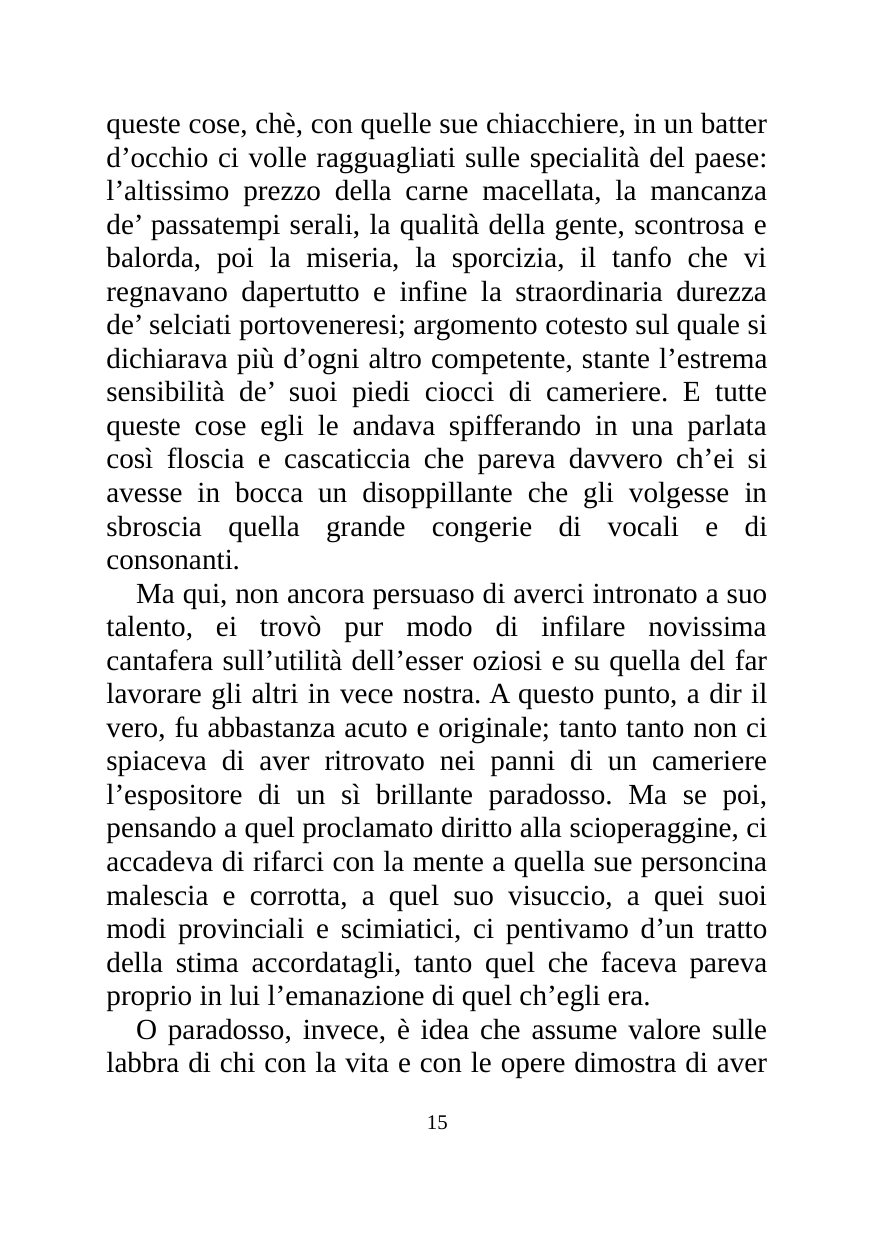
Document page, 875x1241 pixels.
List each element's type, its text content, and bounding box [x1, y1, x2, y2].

text queste cose, chè, con quelle sue chiacchiere, in un batter d’occhio ci volle ragguagliati sulle specialità del paese: l’altissimo prezzo della carne macellata, la mancanza de’ passatempi serali, la qualità della gente, scontrosa e balorda, poi la miseria, la sporcizia, il tanfo che vi regnavano dapertutto e infine la straordinaria durezza de’ selciati portoveneresi; argomento cotesto sul quale si dichiarava più d’ogni altro competente, stante l’estrema sensibilità de’ suoi piedi ciocci di cameriere. E tutte queste cose egli le andava spifferando in una parlata così floscia e cascaticcia che pareva davvero ch’ei si avesse in bocca un disoppillante che gli volgesse in sbroscia quella grande congerie di vocali e di consonanti. [106, 106, 768, 576]
text O paradosso, invece, è idea che assume valore sulle labbra di chi con la vita e con le opere dimostra di aver [106, 1012, 768, 1079]
text Ma qui, non ancora persuaso di averci intronato a suo talento, ei trovò pur modo di infilare novissima cantafera sull’utilità dell’esser oziosi e su quella del far lavorare gli altri in vece nostra. A questo punto, a dir il vero, fu abbastanza acuto e originale; tanto tanto non ci spiaceva di aver ritrovato nei panni di un cameriere l’espositore di un sì brillante paradosso. Ma se poi, pensando a quel proclamato diritto alla scioperaggine, ci accadeva di rifarci con la mente a quella sue personcina malescia e corrotta, a quel suo visuccio, a quei suoi modi provinciali e scimiatici, ci pentivamo d’un tratto della stima accordatagli, tanto quel che faceva pareva proprio in lui l’emanazione di quel ch’egli era. [106, 576, 768, 1012]
